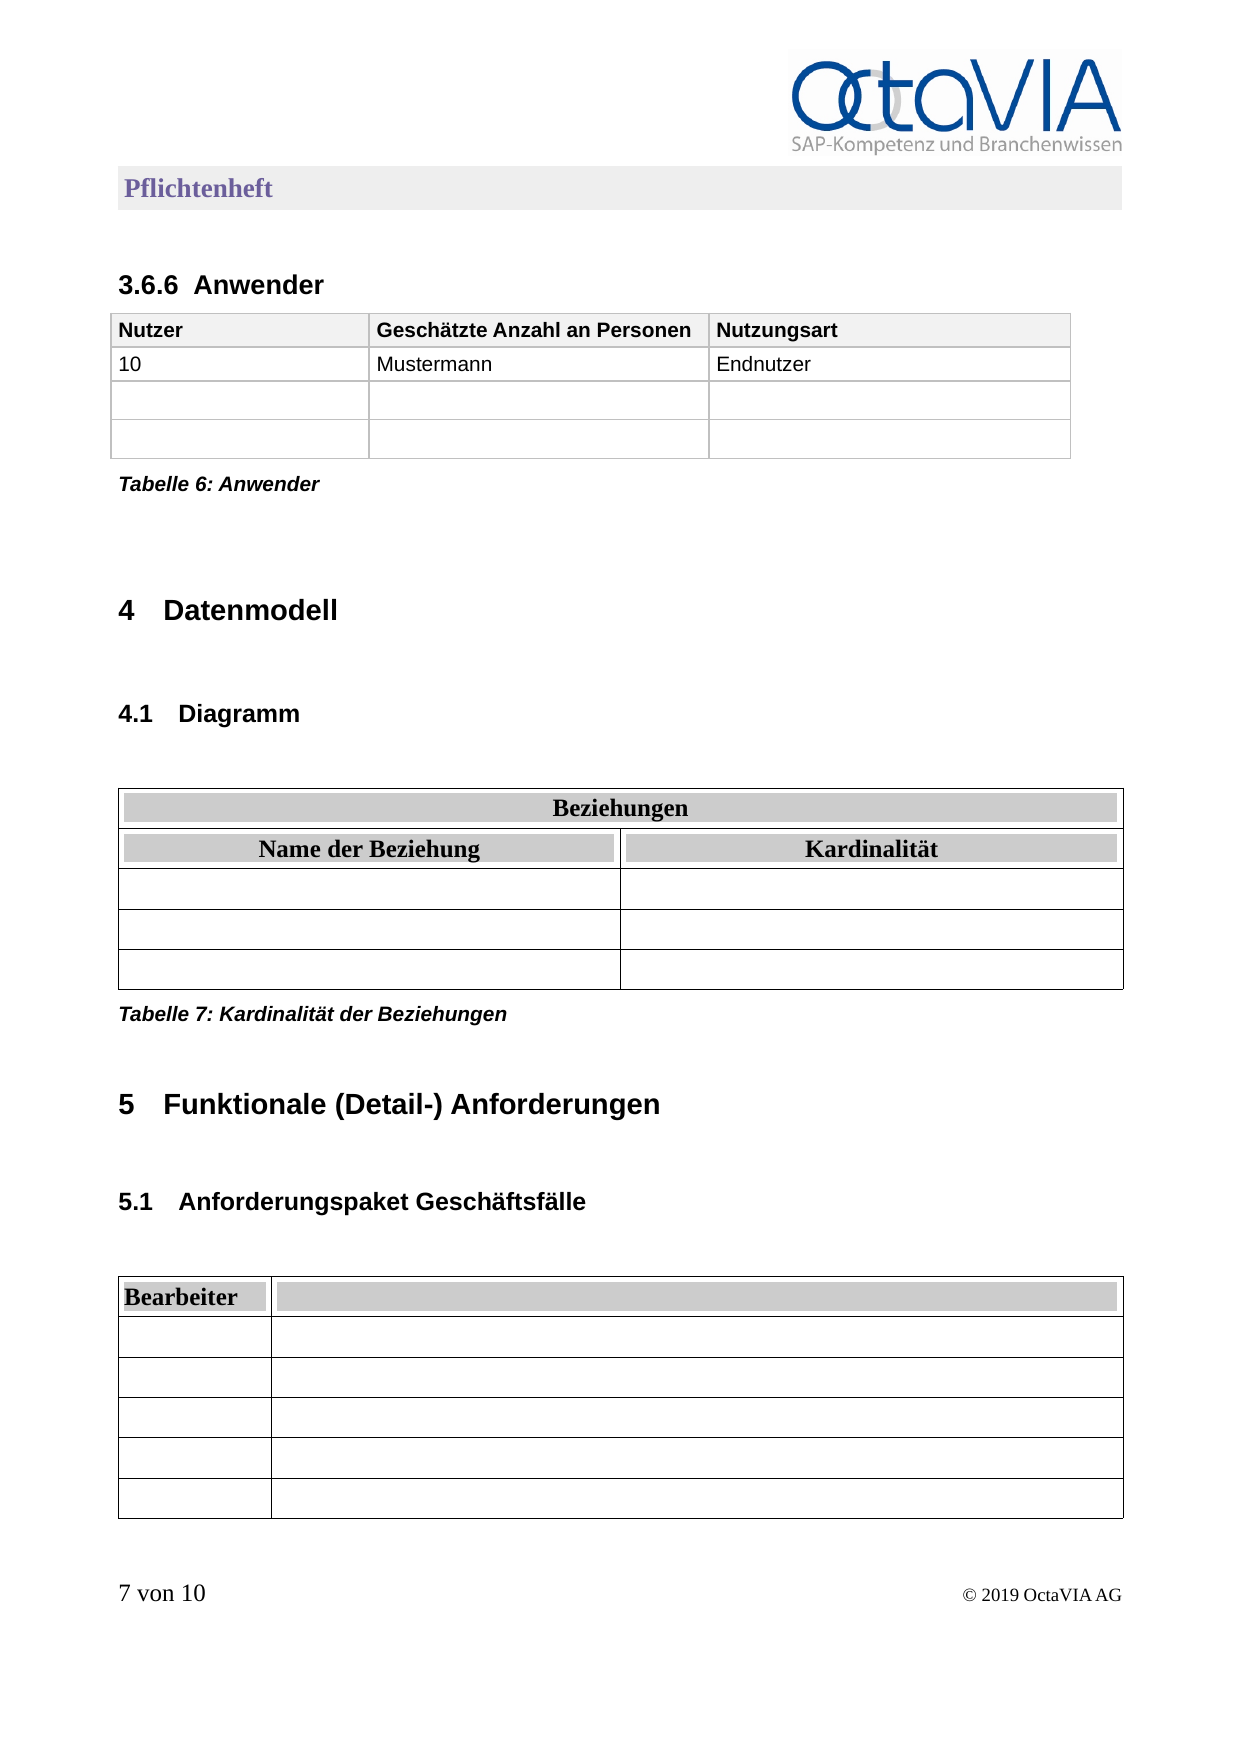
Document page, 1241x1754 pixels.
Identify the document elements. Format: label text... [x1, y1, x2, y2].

text Tabelle 6: Anwender [118, 471, 1122, 495]
table_cell [272, 1398, 1123, 1437]
table_header Geschätzte Anzahl an Personen [370, 314, 708, 346]
table_cell 10 [112, 348, 368, 380]
table_cell [119, 1317, 271, 1357]
table_cell [710, 382, 1070, 419]
table_header Nutzungsart [710, 314, 1070, 346]
table_cell [272, 1438, 1123, 1477]
picture [788, 49, 1123, 156]
table_cell [272, 1358, 1123, 1397]
table_cell [272, 1479, 1123, 1518]
table_cell Mustermann [370, 348, 708, 380]
table_cell [112, 420, 368, 457]
table_cell Kardinalität [621, 829, 1123, 868]
subtitle Anwender [118, 269, 1122, 300]
table_header Beziehungen [119, 789, 1123, 828]
subtitle Datenmodell [118, 593, 1122, 627]
subtitle Anforderungspaket Geschäftsfälle [118, 1187, 1122, 1216]
table_cell [621, 910, 1123, 949]
table_header Nutzer [112, 314, 368, 346]
table_cell [119, 910, 620, 949]
table_cell [370, 420, 708, 457]
table_cell Endnutzer [710, 348, 1070, 380]
table_cell [112, 382, 368, 419]
table_cell [119, 1398, 271, 1437]
table_cell [710, 420, 1070, 457]
table_header Bearbeiter [119, 1277, 271, 1316]
table_cell [119, 1479, 271, 1518]
table_cell [621, 950, 1123, 989]
text Tabelle 7: Kardinalität der Beziehungen [118, 1002, 1122, 1026]
table_header [272, 1277, 1123, 1316]
table_cell Name der Beziehung [119, 829, 620, 868]
table_cell [119, 1438, 271, 1477]
table_cell [370, 382, 708, 419]
table_cell [119, 950, 620, 989]
table_cell [119, 1358, 271, 1397]
subtitle Funktionale (Detail-) Anforderungen [118, 1087, 1122, 1121]
table_cell [119, 869, 620, 908]
subtitle Diagramm [118, 699, 1122, 727]
table_cell [272, 1317, 1123, 1357]
table_cell [621, 869, 1123, 908]
